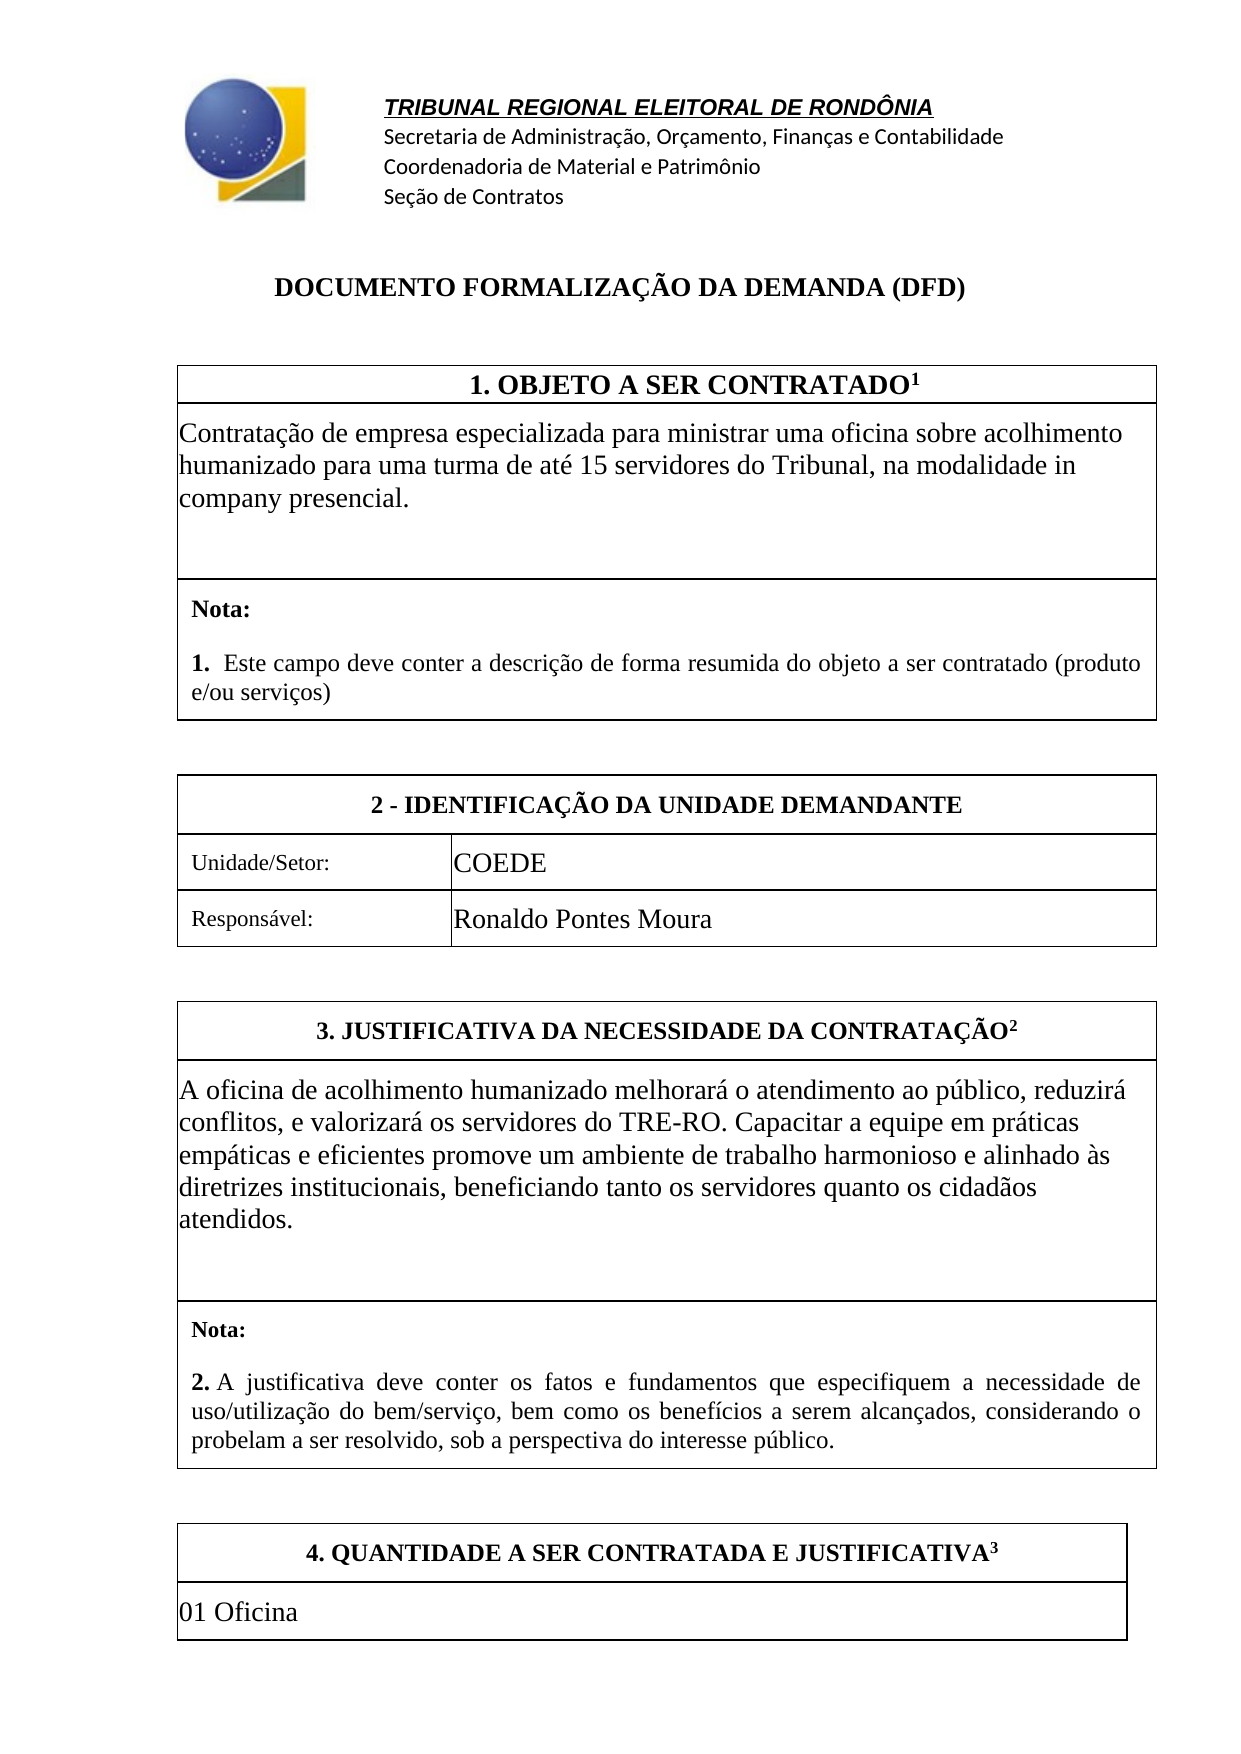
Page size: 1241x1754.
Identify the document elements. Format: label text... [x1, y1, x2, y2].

table_cell Nota: 1. Este campo deve conter a descrição de forma resumida do objeto a ser contratado (produto e/ou serviços) [178, 580, 1156, 719]
table_header 2 - IDENTIFICAÇÃO DA UNIDADE DEMANDANTE [178, 776, 1156, 833]
table_cell Ronaldo Pontes Moura [452, 891, 1156, 946]
table_cell Contratação de empresa especializada para ministrar uma oficina sobre acolhimento humanizado para uma turma de até 15 servidores do Tribunal, na modalidade in company presencial. [178, 404, 1156, 578]
table_cell Responsável: [178, 891, 451, 946]
table_cell Nota: 2. A justificativa deve conter os fatos e fundamentos que especifiquem a necessidade de uso/utilização do bem/serviço, bem como os benefícios a serem alcançados, considerando o probelam a ser resolvido, sob a perspectiva do interesse público. [178, 1302, 1156, 1468]
table_cell A oficina de acolhimento humanizado melhorará o atendimento ao público, reduzirá conflitos, e valorizará os servidores do TRE-RO. Capacitar a equipe em práticas empáticas e eficientes promove um ambiente de trabalho harmonioso e alinhado às diretrizes institucionais, beneficiando tanto os servidores quanto os cidadãos atendidos. [178, 1061, 1156, 1300]
table_header 1. OBJETO A SER CONTRATADO1 [178, 366, 1156, 402]
table_cell Unidade/Setor: [178, 835, 451, 889]
table_header 3. JUSTIFICATIVA DA NECESSIDADE DA CONTRATAÇÃO2 [178, 1002, 1156, 1059]
text DOCUMENTO FORMALIZAÇÃO DA DEMANDA (DFD) [177, 271, 1063, 302]
table_cell 01 Oficina [178, 1583, 1126, 1639]
table_header 4. QUANTIDADE A SER CONTRATADA E JUSTIFICATIVA3 [178, 1524, 1126, 1581]
table_cell COEDE [452, 835, 1156, 889]
